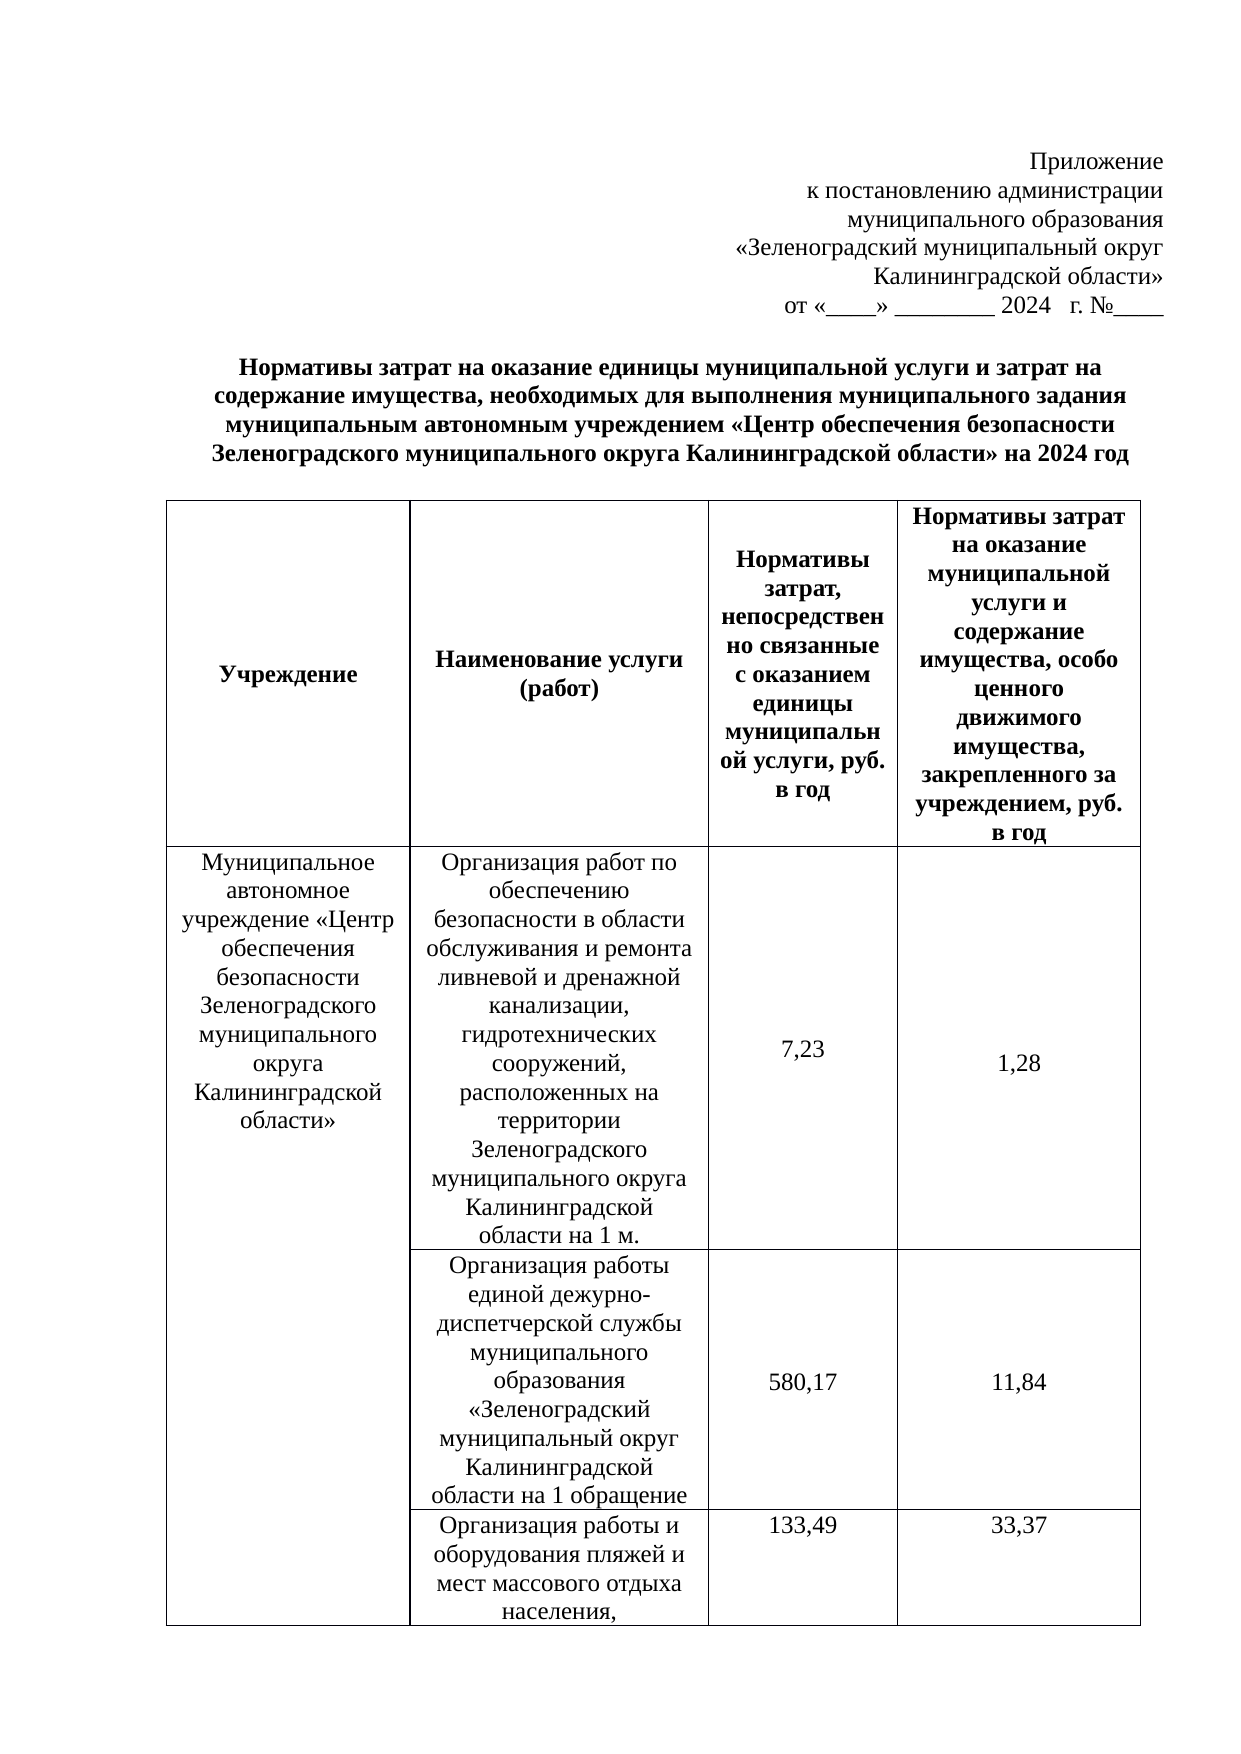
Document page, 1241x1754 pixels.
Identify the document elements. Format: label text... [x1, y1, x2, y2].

table_header Нормативы затрат, непосредственно связанные с оказанием единицы муниципальной услуги, руб. в год [709, 501, 897, 846]
text от «____» ________ 2024 г. №____ [177, 290, 1163, 319]
table_cell 1,28 [898, 847, 1140, 1249]
text муниципального образования [177, 204, 1163, 232]
table_header Наименование услуги (работ) [411, 501, 708, 846]
table_cell 133,49 [709, 1510, 897, 1625]
table_cell Организация работ по обеспечению безопасности в области обслуживания и ремонта ливневой и дренажной канализации, гидротехнических сооружений, расположенных на территории Зеленоградского муниципального округа Калининградской области на 1 м. [411, 847, 708, 1249]
text к постановлению администрации [177, 175, 1163, 204]
text Нормативы затрат на оказание единицы муниципальной услуги и затрат на содержание имущества, необходимых для выполнения муниципального задания муниципальным автономным учреждением «Центр обеспечения безопасности Зеленоградского муниципального округа Калининградской области» на 2024 год [177, 352, 1163, 467]
table_cell 33,37 [898, 1510, 1140, 1625]
text «Зеленоградский муниципальный округ Калининградской области» [177, 232, 1163, 290]
table_cell 11,84 [898, 1250, 1140, 1509]
table_cell 580,17 [709, 1250, 897, 1509]
table_header Учреждение [167, 501, 409, 846]
table_cell Организация работы и оборудования пляжей и мест массового отдыха населения, [411, 1510, 708, 1625]
text Приложение [177, 146, 1163, 175]
table_cell 7,23 [709, 847, 897, 1249]
table_header Нормативы затрат на оказание муниципальной услуги и содержание имущества, особо ценного движимого имущества, закрепленного за учреждением, руб. в год [898, 501, 1140, 846]
table_cell Муниципальное автономное учреждение «Центр обеспечения безопасности Зеленоградского муниципального округа Калининградской области» [167, 847, 409, 1625]
table_cell Организация работы единой дежурно-диспетчерской службы муниципального образования «Зеленоградский муниципальный округ Калининградской области на 1 обращение [411, 1250, 708, 1509]
